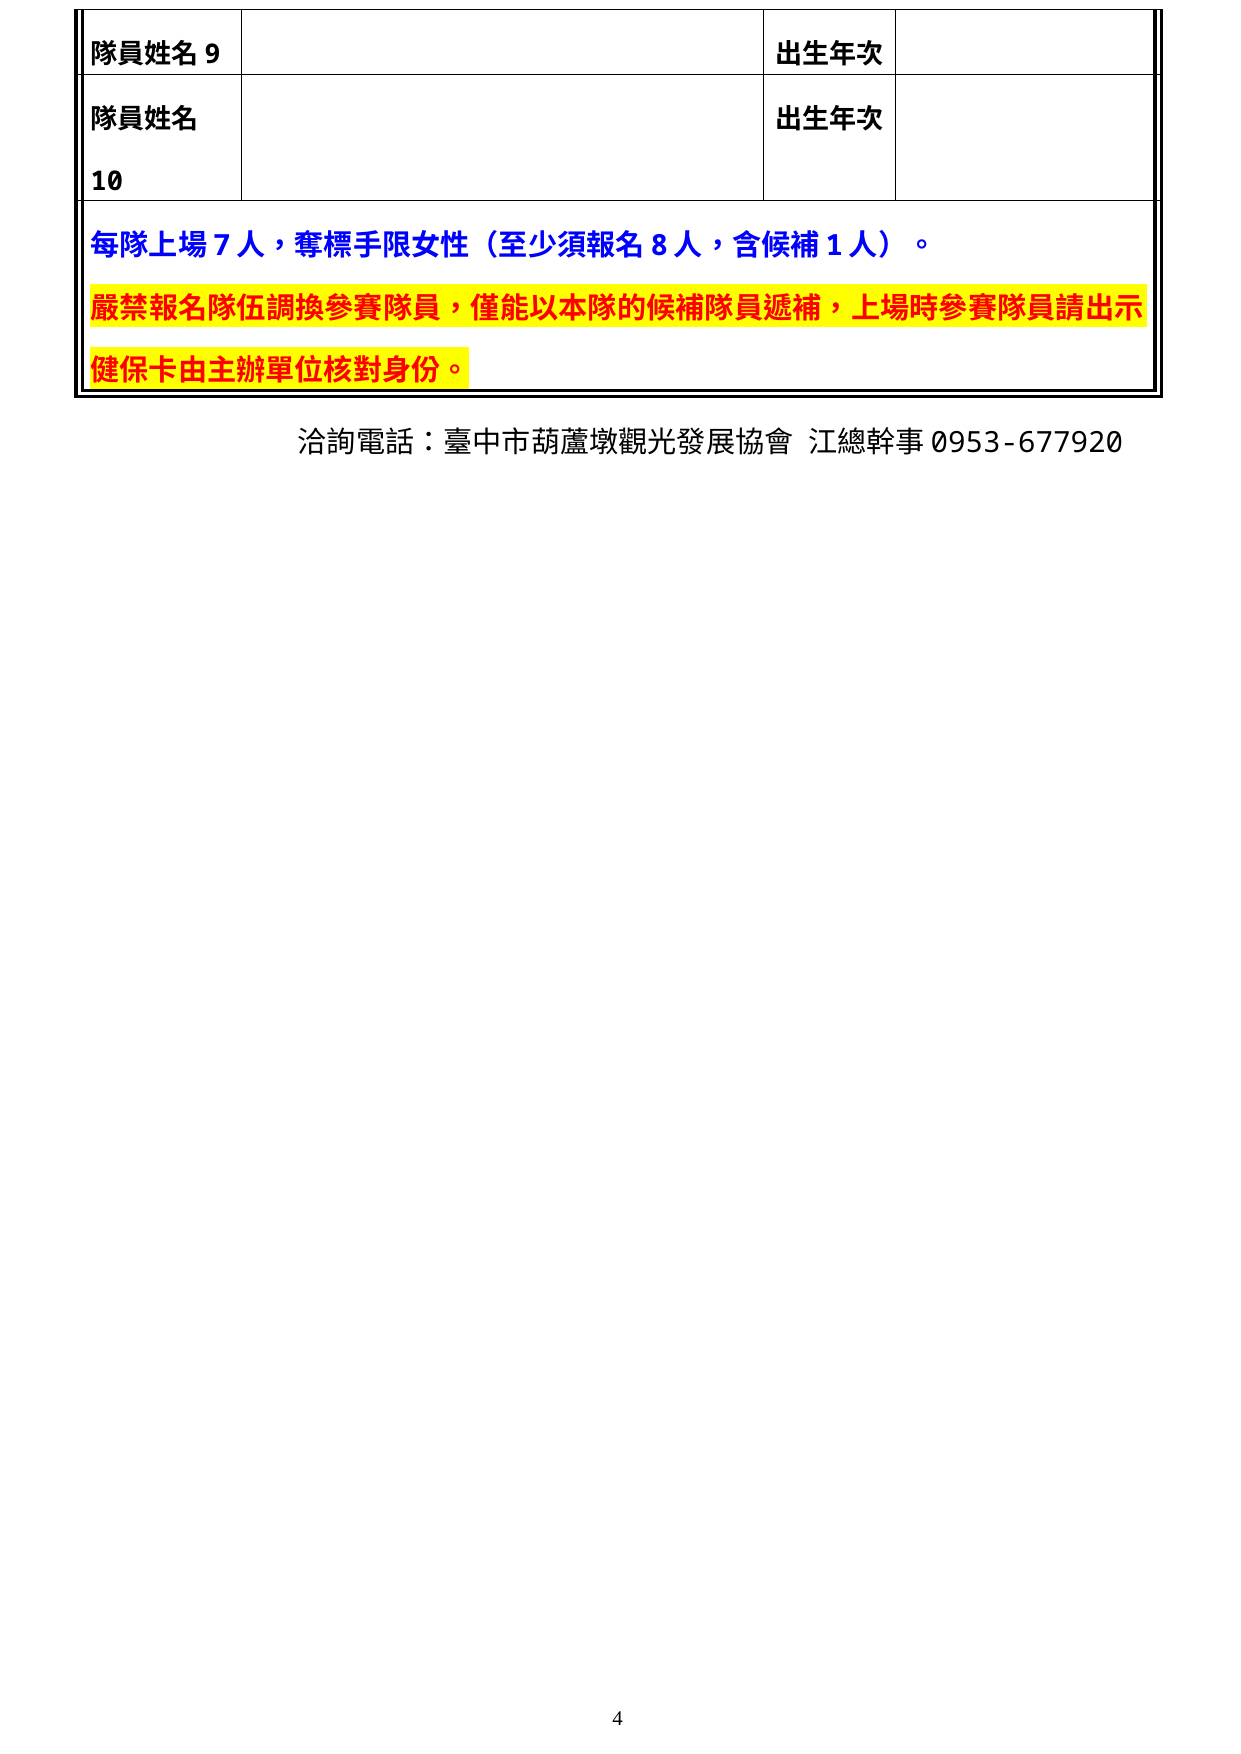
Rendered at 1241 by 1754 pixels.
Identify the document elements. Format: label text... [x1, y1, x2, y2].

table_cell 出生年次 [764, 10, 895, 74]
table_cell 隊員姓名9 [84, 10, 241, 74]
text 洽詢電話：臺中市葫蘆墩觀光發展協會 江總幹事0953-677920 [53, 398, 1123, 461]
table_cell [896, 10, 1153, 74]
table_cell 隊員姓名10 [84, 75, 241, 200]
table_cell [242, 10, 763, 74]
table_cell 每隊上場7人，奪標手限女性（至少須報名8人，含候補1人）。 嚴禁報名隊伍調換參賽隊員，僅能以本隊的候補隊員遞補，上場時參賽隊員請出示健保卡由主辦單位核對身份。 [84, 201, 1153, 389]
table_cell [896, 75, 1153, 200]
table_cell 出生年次 [764, 75, 895, 200]
table_cell [242, 75, 763, 200]
